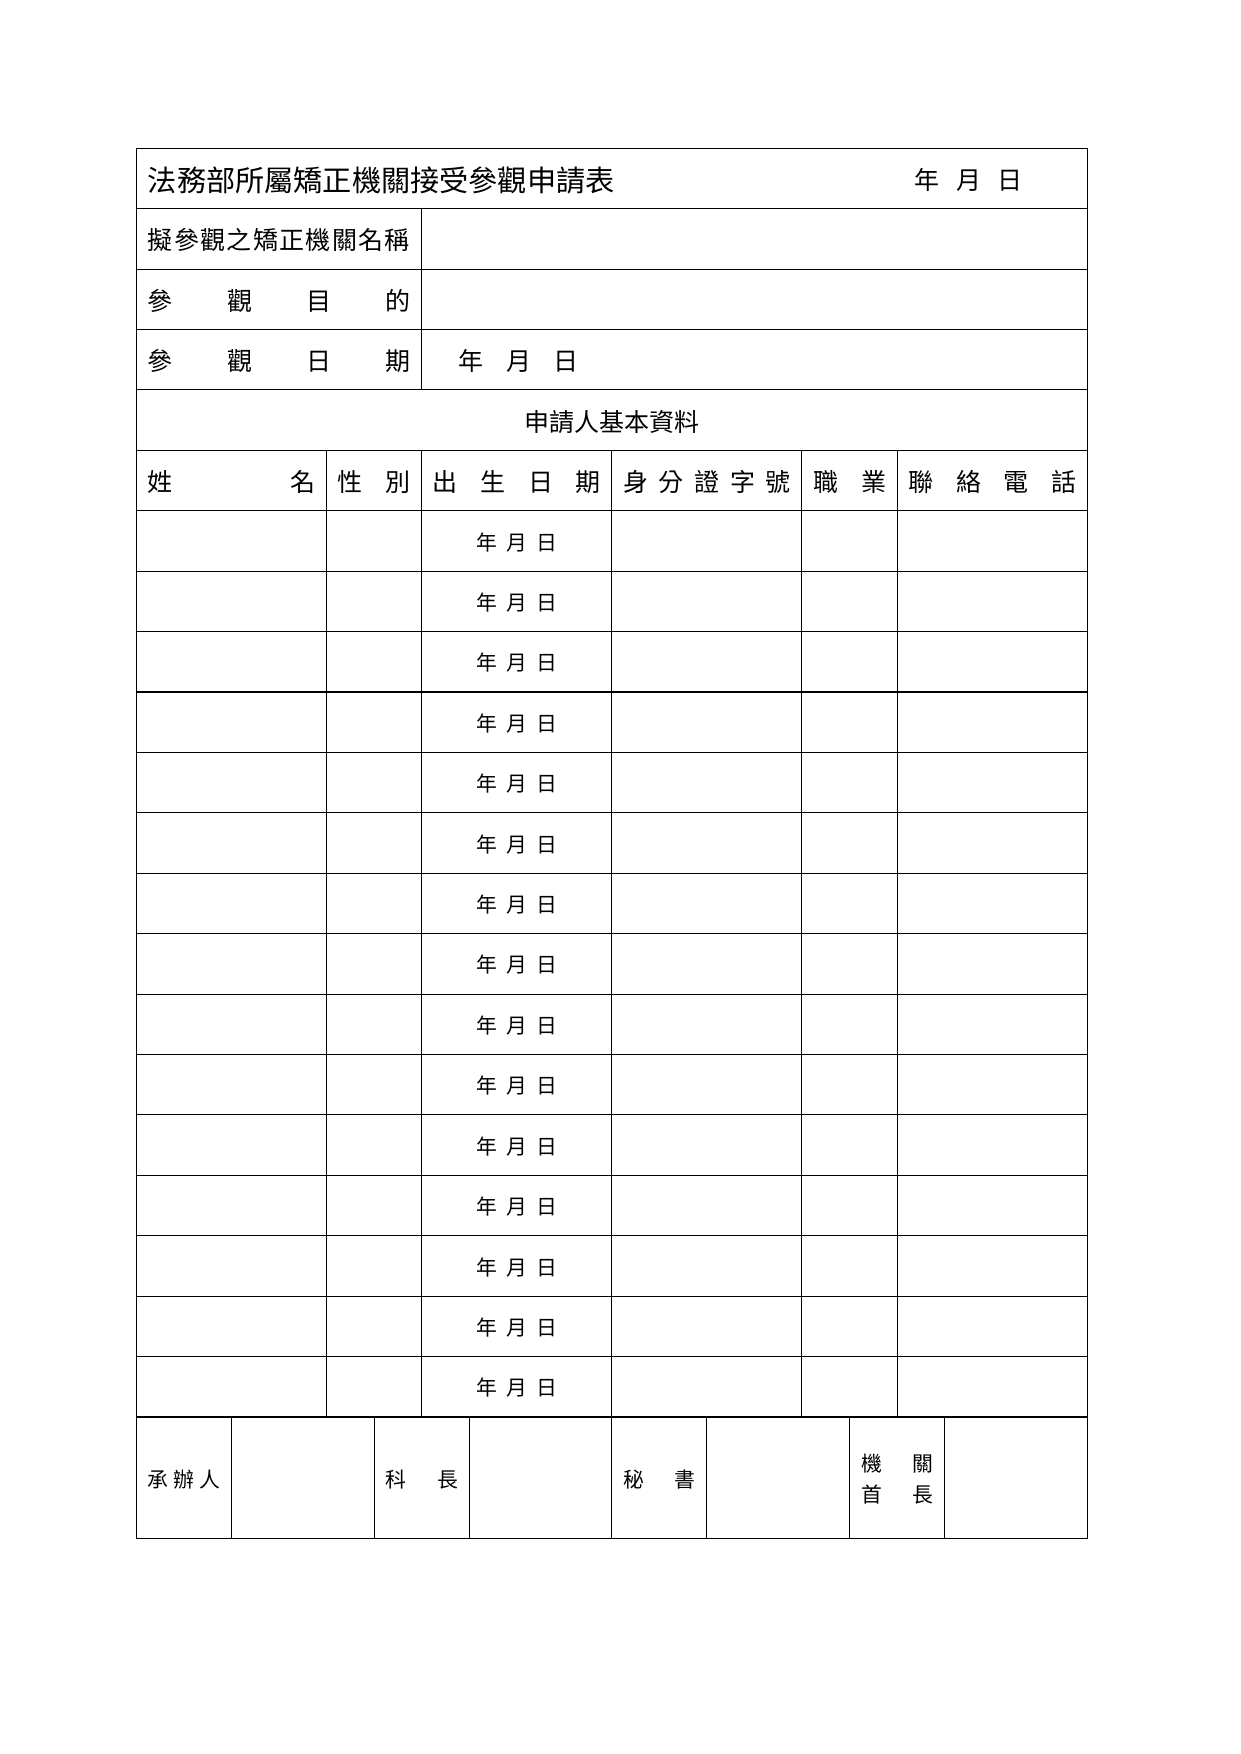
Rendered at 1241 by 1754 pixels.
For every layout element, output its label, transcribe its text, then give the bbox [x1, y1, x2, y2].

table_cell [612, 693, 801, 752]
table_cell [802, 874, 897, 933]
table_cell 出生日期 [422, 451, 611, 510]
table_cell [137, 572, 326, 631]
table_cell [327, 1176, 421, 1235]
table_cell 擬參觀之矯正機關名稱 [137, 209, 421, 268]
table_cell [802, 995, 897, 1054]
table_cell 性別 [327, 451, 421, 510]
table_cell [612, 934, 801, 993]
table_cell [137, 753, 326, 812]
table_cell [327, 995, 421, 1054]
table_cell [137, 1115, 326, 1175]
table_cell 年 月 日 [422, 572, 611, 631]
table_cell 年 月 日 [422, 1297, 611, 1356]
table_cell [327, 1236, 421, 1296]
table_cell 年 月 日 [422, 934, 611, 993]
table_cell 承辦人 [137, 1418, 231, 1538]
table_cell [612, 1297, 801, 1356]
table_cell [137, 632, 326, 691]
table_cell 年 月 日 [422, 1236, 611, 1296]
table_cell [612, 511, 801, 571]
table_cell [612, 813, 801, 873]
table_cell [612, 1176, 801, 1235]
table_cell 年 月 日 [422, 632, 611, 691]
table_cell [612, 632, 801, 691]
table_cell [612, 874, 801, 933]
table_cell [327, 874, 421, 933]
table_cell [137, 511, 326, 571]
table_cell 年 月 日 [422, 813, 611, 873]
table_cell [802, 1357, 897, 1416]
table_cell [137, 1236, 326, 1296]
table_cell 職業 [802, 451, 897, 510]
table_cell [327, 572, 421, 631]
table_cell [137, 1055, 326, 1114]
table_cell [327, 753, 421, 812]
table_cell [898, 1055, 1087, 1114]
table_cell [802, 813, 897, 873]
table_header 法務部所屬矯正機關接受參觀申請表 [137, 149, 849, 208]
table_cell [327, 934, 421, 993]
table_cell [137, 995, 326, 1054]
table_cell 秘書 [612, 1418, 706, 1538]
table_cell 年 月 日 [422, 1055, 611, 1114]
table_cell [898, 572, 1087, 631]
table_cell [422, 209, 1087, 268]
table_cell [898, 693, 1087, 752]
table_cell [327, 1297, 421, 1356]
table_cell [802, 693, 897, 752]
table_cell 年 月 日 [422, 1357, 611, 1416]
table_cell [470, 1418, 611, 1538]
table_cell [898, 1357, 1087, 1416]
table_cell [802, 1297, 897, 1356]
table_cell [137, 813, 326, 873]
table_cell [232, 1418, 374, 1538]
table_cell [612, 1236, 801, 1296]
table_cell [137, 1176, 326, 1235]
table_cell [327, 693, 421, 752]
table_cell [802, 753, 897, 812]
table_cell [137, 693, 326, 752]
table_cell [327, 1357, 421, 1416]
table_cell [137, 934, 326, 993]
table_cell 年 月 日 [422, 1115, 611, 1175]
table_cell [898, 1115, 1087, 1175]
table_cell [327, 1115, 421, 1175]
table_cell [707, 1418, 849, 1538]
table_cell [898, 995, 1087, 1054]
table_cell 聯絡電話 [898, 451, 1087, 510]
table_cell [327, 632, 421, 691]
table_cell [898, 753, 1087, 812]
table_cell [802, 572, 897, 631]
table_cell [137, 874, 326, 933]
table_cell 年 月 日 [422, 874, 611, 933]
table_cell [137, 1297, 326, 1356]
table_cell 姓名 [137, 451, 326, 510]
table_cell [327, 813, 421, 873]
table_cell [898, 934, 1087, 993]
table_cell 參觀日期 [137, 330, 421, 389]
table_cell [898, 632, 1087, 691]
table_cell 參觀目的 [137, 270, 421, 329]
table_cell 年 月 日 [422, 330, 1087, 389]
table_header 年 月 日 [850, 149, 1087, 208]
table_cell 年 月 日 [422, 693, 611, 752]
table_cell 機關 首長 [850, 1418, 944, 1538]
table_cell [802, 1055, 897, 1114]
table_cell [612, 1055, 801, 1114]
table_cell [612, 995, 801, 1054]
table_cell [802, 1176, 897, 1235]
table_cell [327, 511, 421, 571]
table_cell [898, 813, 1087, 873]
table_cell [898, 1176, 1087, 1235]
table_cell 年 月 日 [422, 753, 611, 812]
table_cell [802, 1236, 897, 1296]
table_cell [612, 1115, 801, 1175]
table_cell [612, 753, 801, 812]
table_cell 身分證字號 [612, 451, 801, 510]
table_cell [612, 572, 801, 631]
table_cell 年 月 日 [422, 511, 611, 571]
table_cell [802, 1115, 897, 1175]
table_cell [945, 1418, 1087, 1538]
table_cell [137, 1357, 326, 1416]
table_cell [802, 511, 897, 571]
table_cell [422, 270, 1087, 329]
table_cell [898, 1236, 1087, 1296]
table_cell 申請人基本資料 [137, 390, 1087, 450]
table_cell [898, 874, 1087, 933]
table_cell 年 月 日 [422, 1176, 611, 1235]
table_cell [898, 511, 1087, 571]
table_cell [327, 1055, 421, 1114]
table_cell 年 月 日 [422, 995, 611, 1054]
table_cell [898, 1297, 1087, 1356]
table_cell 科長 [375, 1418, 469, 1538]
table_cell [612, 1357, 801, 1416]
table_cell [802, 934, 897, 993]
table_cell [802, 632, 897, 691]
